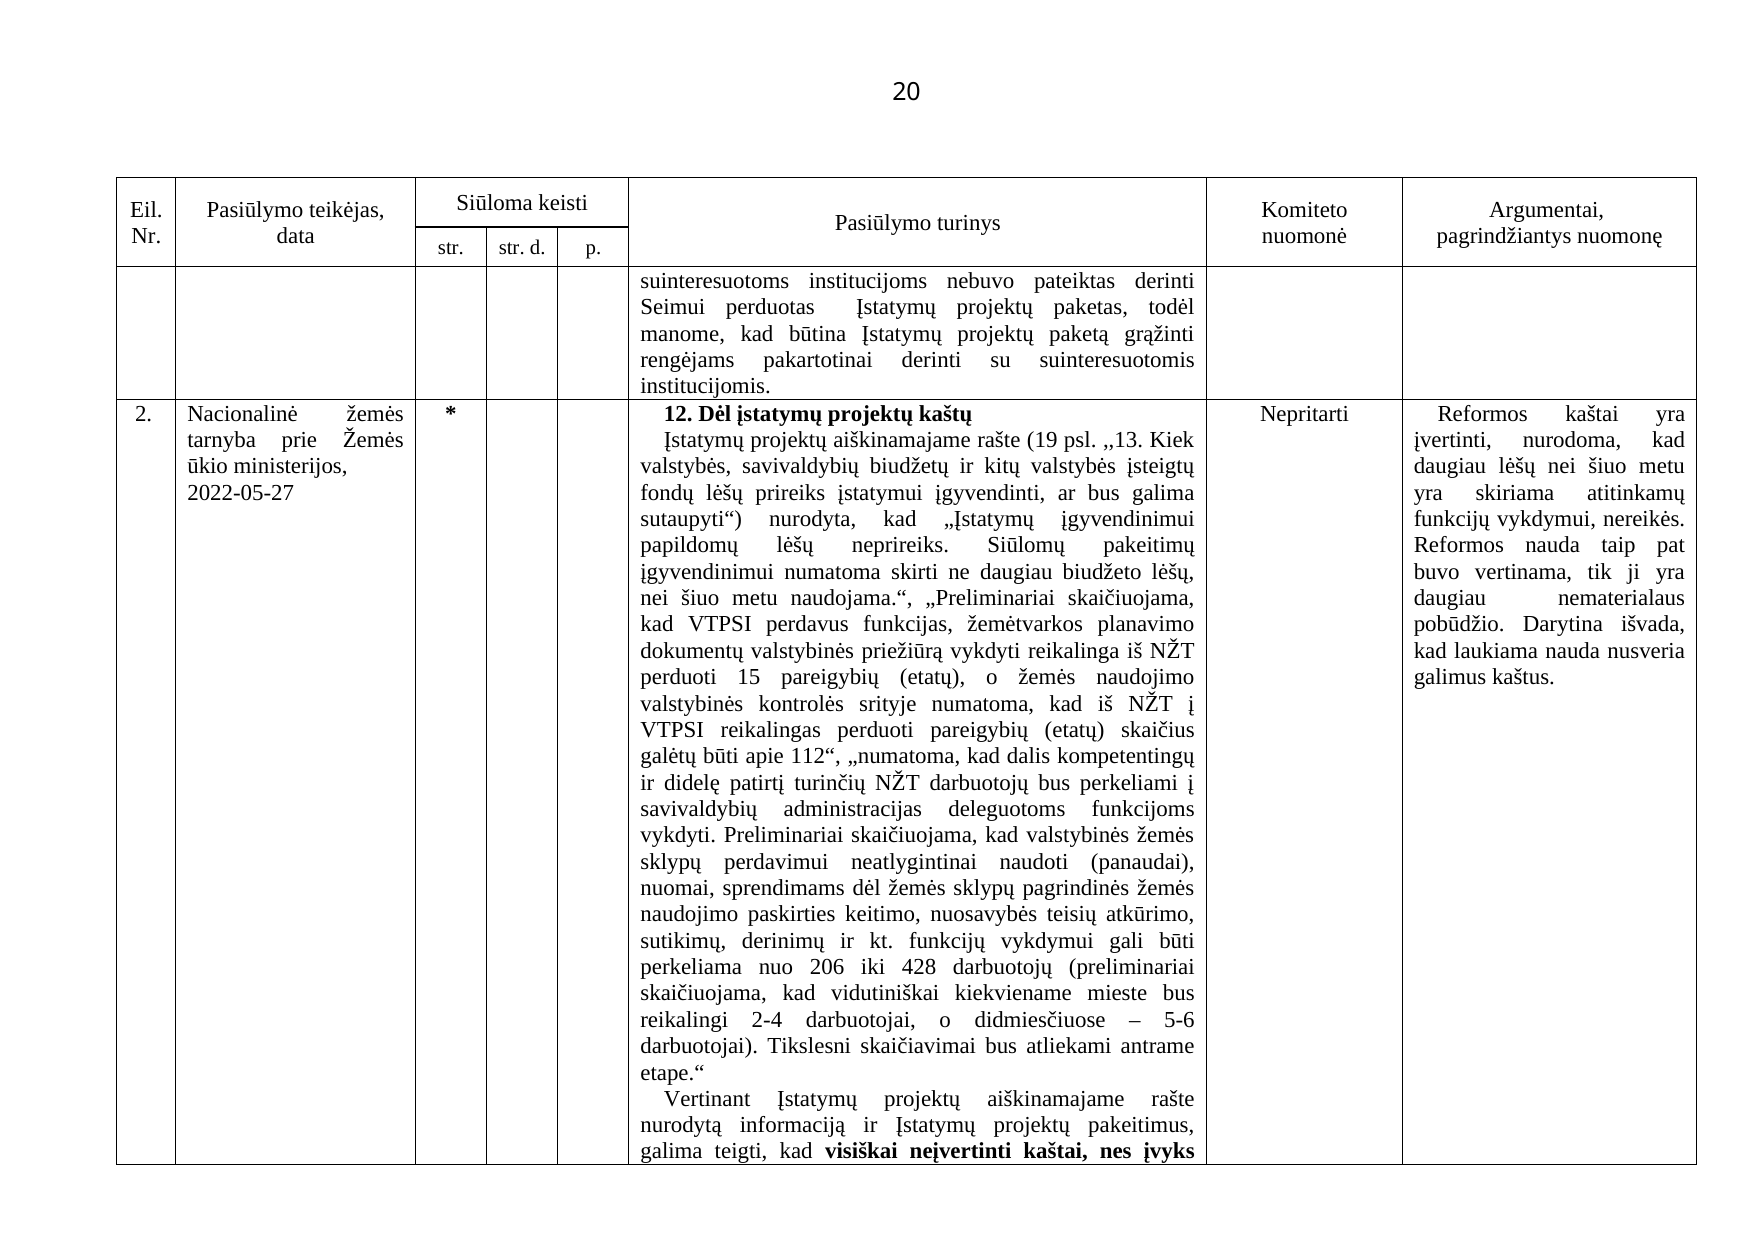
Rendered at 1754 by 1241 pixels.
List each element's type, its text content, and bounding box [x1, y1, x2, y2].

table_cell [487, 267, 557, 399]
table_cell [416, 267, 486, 399]
table_cell 2. [117, 400, 175, 1164]
table_cell suinteresuotoms institucijoms nebuvo pateiktas derinti Seimui perduotas Įstatymų projektų paketas, todėl manome, kad būtina Įstatymų projektų paketą grąžinti rengėjams pakartotinai derinti su suinteresuotomis institucijomis. [629, 267, 1206, 399]
table_cell [487, 400, 557, 1164]
table_cell [1207, 267, 1402, 399]
table_header Komiteto nuomonė [1207, 178, 1402, 266]
table_cell 12. Dėl įstatymų projektų kaštų Įstatymų projektų aiškinamajame rašte (19 psl. ,,13. Kiek valstybės, savivaldybių biudžetų ir kitų valstybės įsteigtų fondų lėšų prireiks įstatymui įgyvendinti, ar bus galima sutaupyti“) nurodyta, kad „Įstatymų įgyvendinimui papildomų lėšų neprireiks. Siūlomų pakeitimų įgyvendinimui numatoma skirti ne daugiau biudžeto lėšų, nei šiuo metu naudojama.“, „Preliminariai skaičiuojama, kad VTPSI perdavus funkcijas, žemėtvarkos planavimo dokumentų valstybinės priežiūrą vykdyti reikalinga iš NŽT perduoti 15 pareigybių (etatų), o žemės naudojimo valstybinės kontrolės srityje numatoma, kad iš NŽT į VTPSI reikalingas perduoti pareigybių (etatų) skaičius galėtų būti apie 112“, „numatoma, kad dalis kompetentingų ir didelę patirtį turinčių NŽT darbuotojų bus perkeliami į savivaldybių administracijas deleguotoms funkcijoms vykdyti. Preliminariai skaičiuojama, kad valstybinės žemės sklypų perdavimui neatlygintinai naudoti (panaudai), nuomai, sprendimams dėl žemės sklypų pagrindinės žemės naudojimo paskirties keitimo, nuosavybės teisių atkūrimo, sutikimų, derinimų ir kt. funkcijų vykdymui gali būti perkeliama nuo 206 iki 428 darbuotojų (preliminariai skaičiuojama, kad vidutiniškai kiekviename mieste bus reikalingi 2-4 darbuotojai, o didmiesčiuose – 5-6 darbuotojai). Tikslesni skaičiavimai bus atliekami antrame etape.“ Vertinant Įstatymų projektų aiškinamajame rašte nurodytą informaciją ir Įstatymų projektų pakeitimus, galima teigti, kad visiškai neįvertinti kaštai, nes įvyks [629, 400, 1206, 1164]
table_cell [117, 267, 175, 399]
table_cell [558, 400, 628, 1164]
table_cell p. [558, 228, 628, 266]
table_cell [176, 267, 415, 399]
table_cell * [416, 400, 486, 1164]
table_header Argumentai, pagrindžiantys nuomonę [1403, 178, 1696, 266]
table_cell Nacionalinė žemės tarnyba prie Žemės ūkio ministerijos, 2022-05-27 [176, 400, 415, 1164]
table_header Siūloma keisti [416, 178, 628, 226]
table_header Eil. Nr. [117, 178, 175, 266]
table_cell [558, 267, 628, 399]
table_cell Reformos kaštai yra įvertinti, nurodoma, kad daugiau lėšų nei šiuo metu yra skiriama atitinkamų funkcijų vykdymui, nereikės. Reformos nauda taip pat buvo vertinama, tik ji yra daugiau nematerialaus pobūdžio. Darytina išvada, kad laukiama nauda nusveria galimus kaštus. [1403, 400, 1696, 1164]
table_cell [1403, 267, 1696, 399]
table_header Pasiūlymo turinys [629, 178, 1206, 266]
table_cell Nepritarti [1207, 400, 1402, 1164]
table_header Pasiūlymo teikėjas, data [176, 178, 415, 266]
table_cell str. [416, 228, 486, 266]
table_cell str. d. [487, 228, 557, 266]
